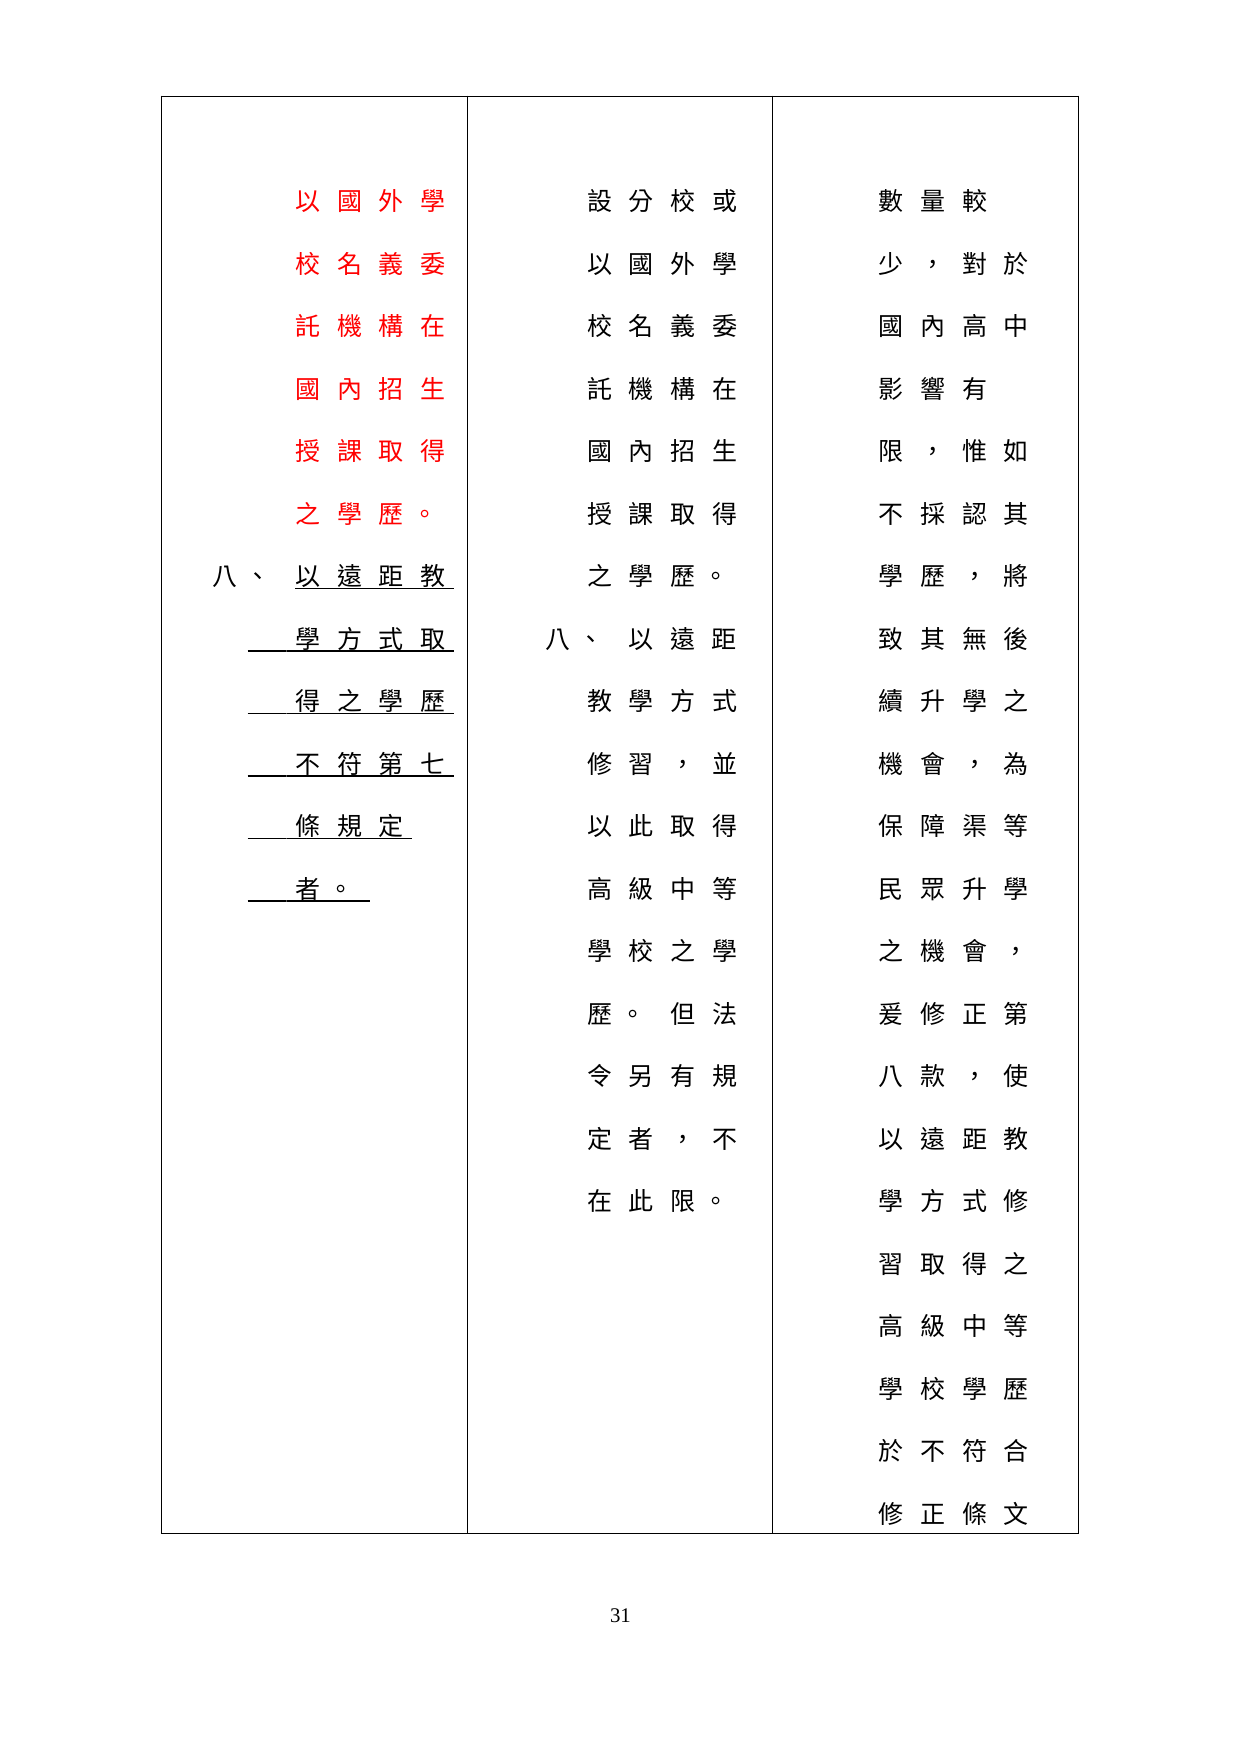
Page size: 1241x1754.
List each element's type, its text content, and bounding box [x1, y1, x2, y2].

table_cell 以國外學校名義委託機構在國內招生授課取得之學歷。 八、以遠距教學方式取得之學歷不符第七條規定者。 [162, 97, 467, 1533]
table_cell 數量較少，對於國內高中影響有限，惟如不採認其學歷，將致其無後續升學之機會，為保障渠等民眾升學之機會，爰修正第八款，使以遠距教學方式修習取得之高級中等學校學歷於不符合修正條文 [773, 97, 1078, 1533]
table_cell 設分校或以國外學校名義委託機構在國內招生授課取得之學歷。 八、以遠距教學方式修習，並以此取得高級中等學校之學歷。但法令另有規定者，不在此限。 [468, 97, 772, 1533]
